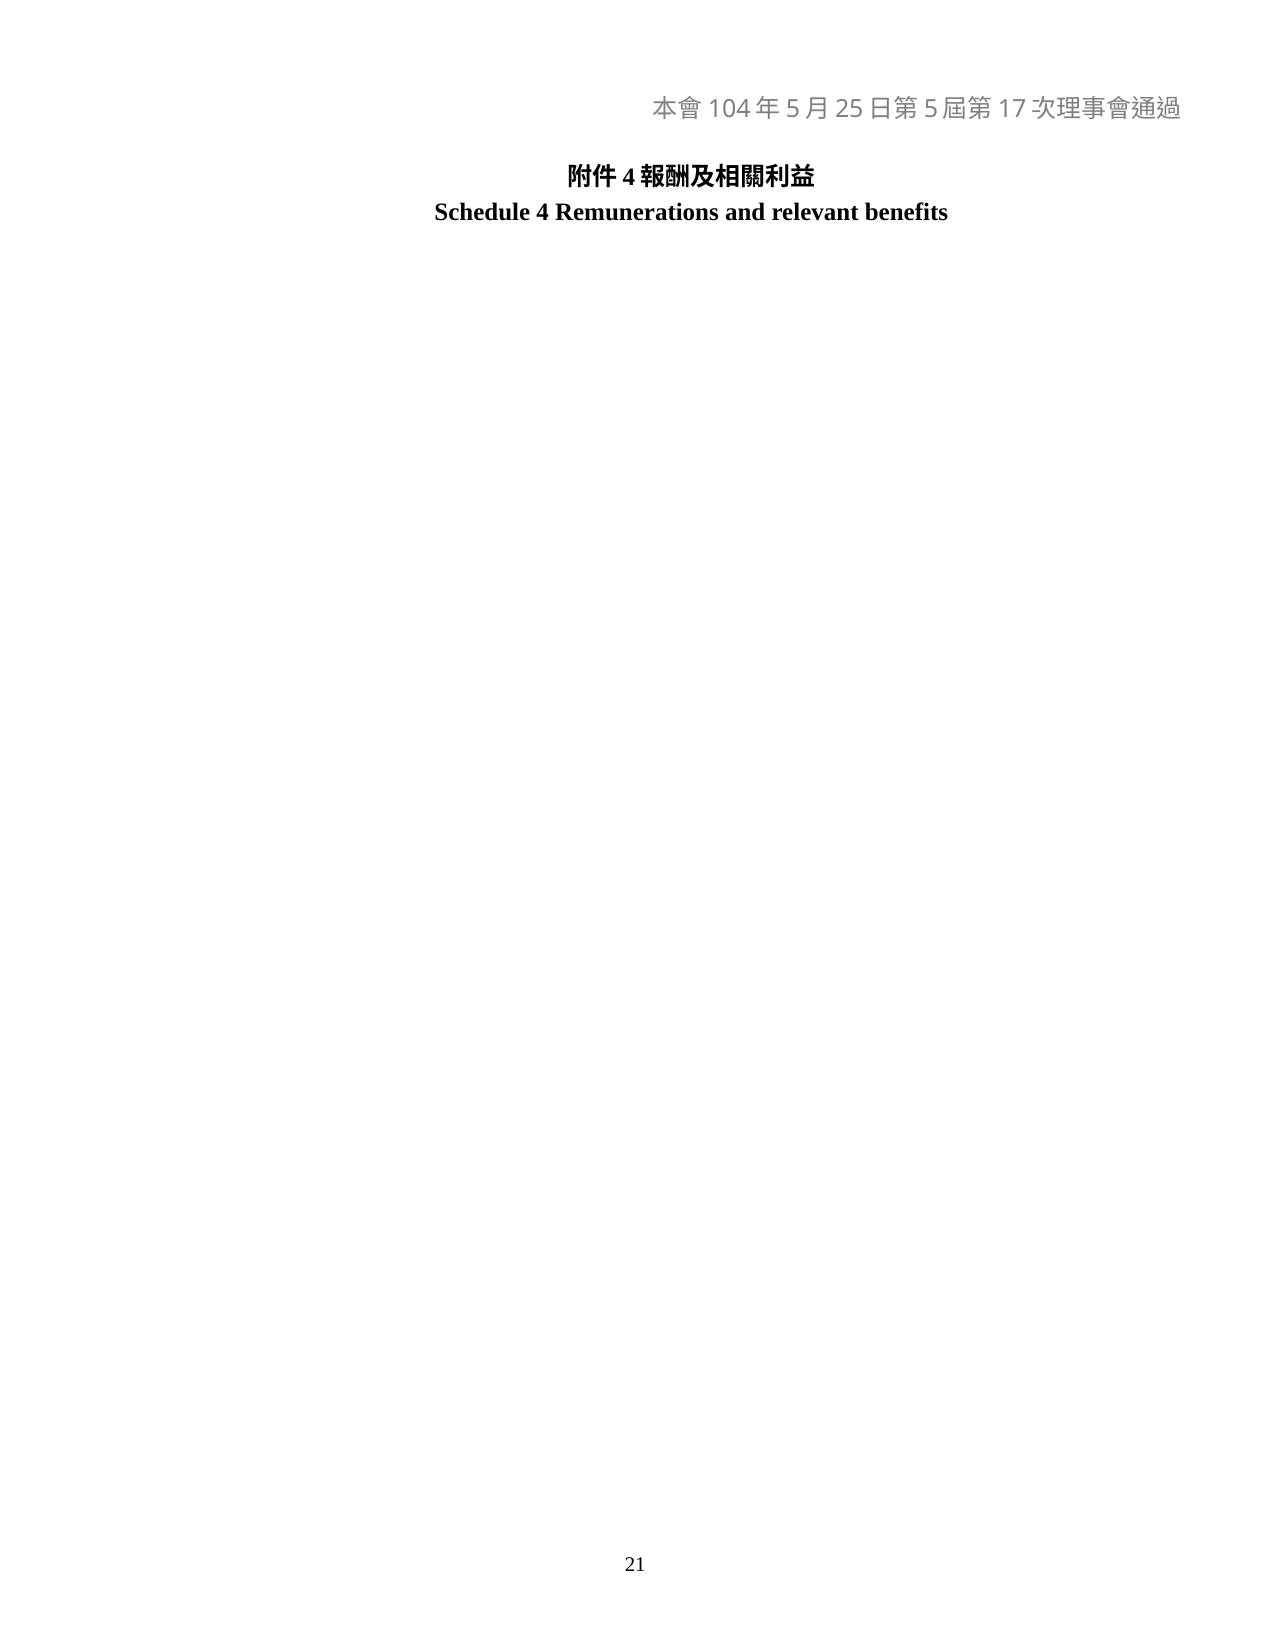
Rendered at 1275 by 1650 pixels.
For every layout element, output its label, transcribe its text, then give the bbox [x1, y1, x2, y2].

text 附件4報酬及相關利益 [201, 156, 1181, 193]
text Schedule 4 Remunerations and relevant benefits [201, 193, 1181, 231]
